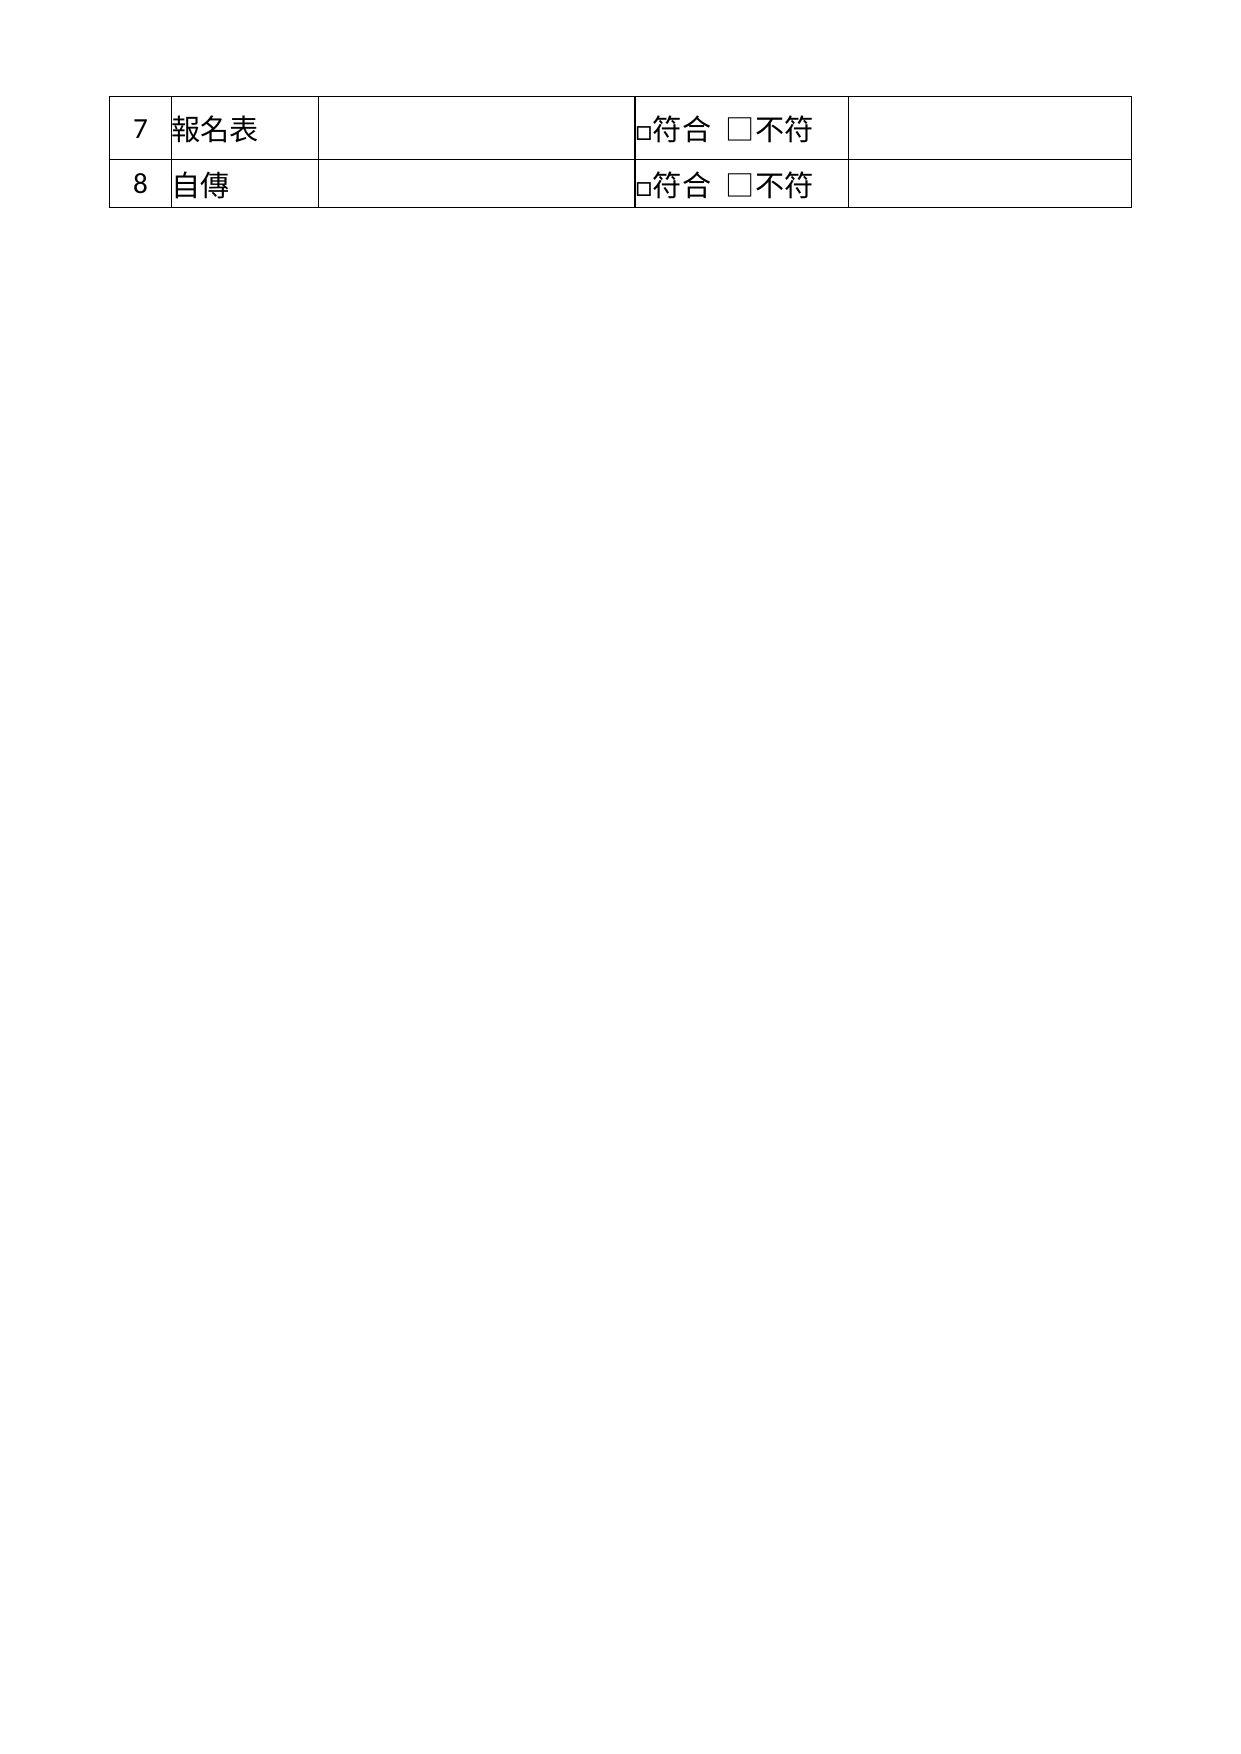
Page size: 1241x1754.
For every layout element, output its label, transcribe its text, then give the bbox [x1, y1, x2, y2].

table_cell [849, 160, 1131, 207]
table_cell □符合 □不符 [636, 160, 848, 207]
table_cell 自傳 [172, 160, 318, 207]
table_cell □符合 □不符 [636, 97, 848, 159]
table_cell [319, 160, 634, 207]
table_cell [319, 97, 634, 159]
table_cell [849, 97, 1131, 159]
table_cell 7 [110, 97, 171, 159]
table_cell 8 [110, 160, 171, 207]
table_cell 報名表 [172, 97, 318, 159]
